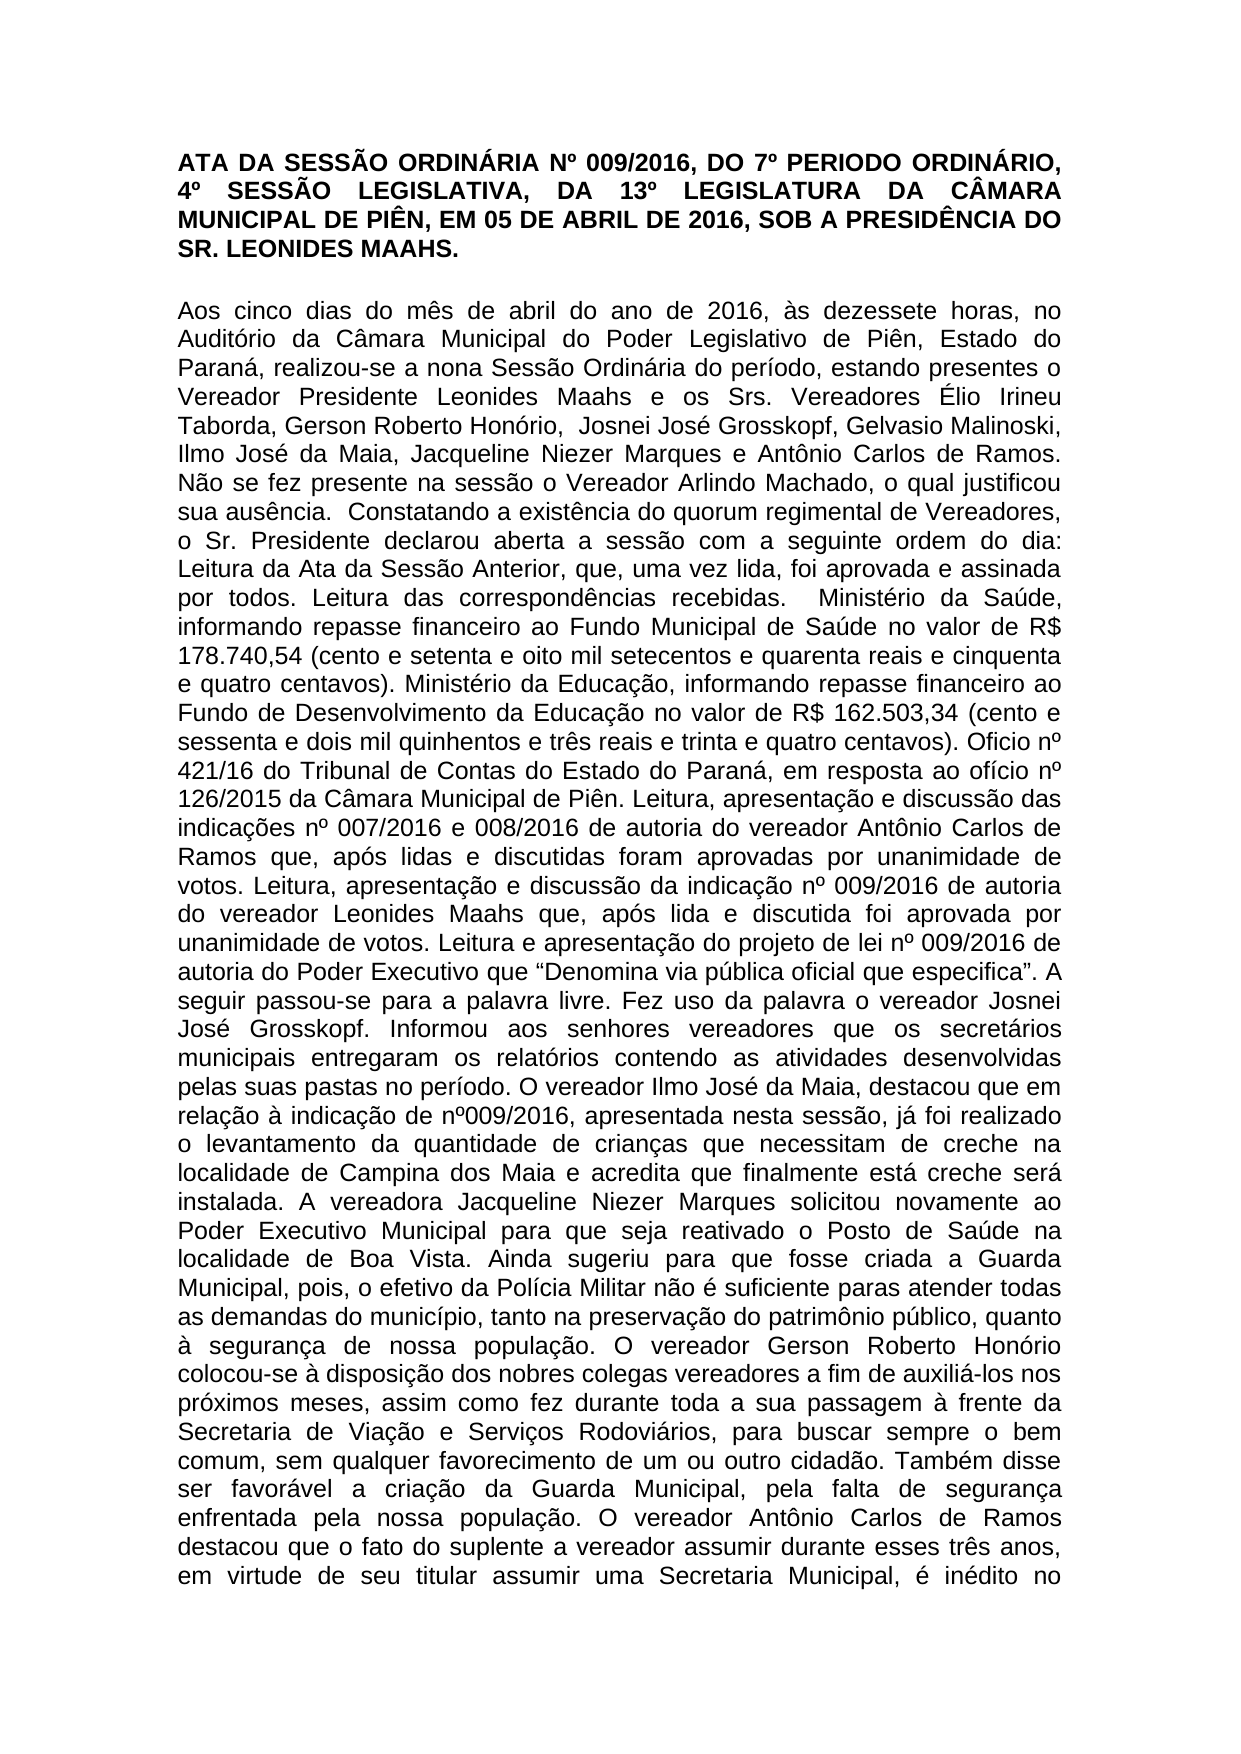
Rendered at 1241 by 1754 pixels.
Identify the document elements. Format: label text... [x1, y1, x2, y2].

text Aos cinco dias do mês de abril do ano de 2016, às dezessete horas, no Auditório da Câmara Municipal do Poder Legislativo de Piên, Estado do Paraná, realizou-se a nona Sessão Ordinária do período, estando presentes o Vereador Presidente Leonides Maahs e os Srs. Vereadores Élio Irineu Taborda, Gerson Roberto Honório, Josnei José Grosskopf, Gelvasio Malinoski, Ilmo José da Maia, Jacqueline Niezer Marques e Antônio Carlos de Ramos. Não se fez presente na sessão o Vereador Arlindo Machado, o qual justificou sua ausência. Constatando a existência do quorum regimental de Vereadores, o Sr. Presidente declarou aberta a sessão com a seguinte ordem do dia: Leitura da Ata da Sessão Anterior, que, uma vez lida, foi aprovada e assinada por todos. Leitura das correspondências recebidas. Ministério da Saúde, informando repasse financeiro ao Fundo Municipal de Saúde no valor de R$ 178.740,54 (cento e setenta e oito mil setecentos e quarenta reais e cinquenta e quatro centavos). Ministério da Educação, informando repasse financeiro ao Fundo de Desenvolvimento da Educação no valor de R$ 162.503,34 (cento e sessenta e dois mil quinhentos e três reais e trinta e quatro centavos). Oficio nº 421/16 do Tribunal de Contas do Estado do Paraná, em resposta ao ofício nº 126/2015 da Câmara Municipal de Piên. Leitura, apresentação e discussão das indicações nº 007/2016 e 008/2016 de autoria do vereador Antônio Carlos de Ramos que, após lidas e discutidas foram aprovadas por unanimidade de votos. Leitura, apresentação e discussão da indicação nº 009/2016 de autoria do vereador Leonides Maahs que, após lida e discutida foi aprovada por unanimidade de votos. Leitura e apresentação do projeto de lei nº 009/2016 de autoria do Poder Executivo que “Denomina via pública oficial que especifica”. A seguir passou-se para a palavra livre. Fez uso da palavra o vereador Josnei José Grosskopf. Informou aos senhores vereadores que os secretários municipais entregaram os relatórios contendo as atividades desenvolvidas pelas suas pastas no período. O vereador Ilmo José da Maia, destacou que em relação à indicação de nº009/2016, apresentada nesta sessão, já foi realizado o levantamento da quantidade de crianças que necessitam de creche na localidade de Campina dos Maia e acredita que finalmente está creche será instalada. A vereadora Jacqueline Niezer Marques solicitou novamente ao Poder Executivo Municipal para que seja reativado o Posto de Saúde na localidade de Boa Vista. Ainda sugeriu para que fosse criada a Guarda Municipal, pois, o efetivo da Polícia Militar não é suficiente paras atender todas as demandas do município, tanto na preservação do patrimônio público, quanto à segurança de nossa população. O vereador Gerson Roberto Honório colocou-se à disposição dos nobres colegas vereadores a fim de auxiliá-los nos próximos meses, assim como fez durante toda a sua passagem à frente da Secretaria de Viação e Serviços Rodoviários, para buscar sempre o bem comum, sem qualquer favorecimento de um ou outro cidadão. Também disse ser favorável a criação da Guarda Municipal, pela falta de segurança enfrentada pela nossa população. O vereador Antônio Carlos de Ramos destacou que o fato do suplente a vereador assumir durante esses três anos, em virtude de seu titular assumir uma Secretaria Municipal, é inédito no [177, 296, 1063, 1589]
text ATA DA SESSÃO ORDINÁRIA Nº 009/2016, DO 7º PERIODO ORDINÁRIO, 4º SESSÃO LEGISLATIVA, DA 13º LEGISLATURA DA CÂMARA MUNICIPAL DE PIÊN, EM 05 DE ABRIL DE 2016, SOB A PRESIDÊNCIA DO SR. LEONIDES MAAHS. [177, 148, 1063, 263]
